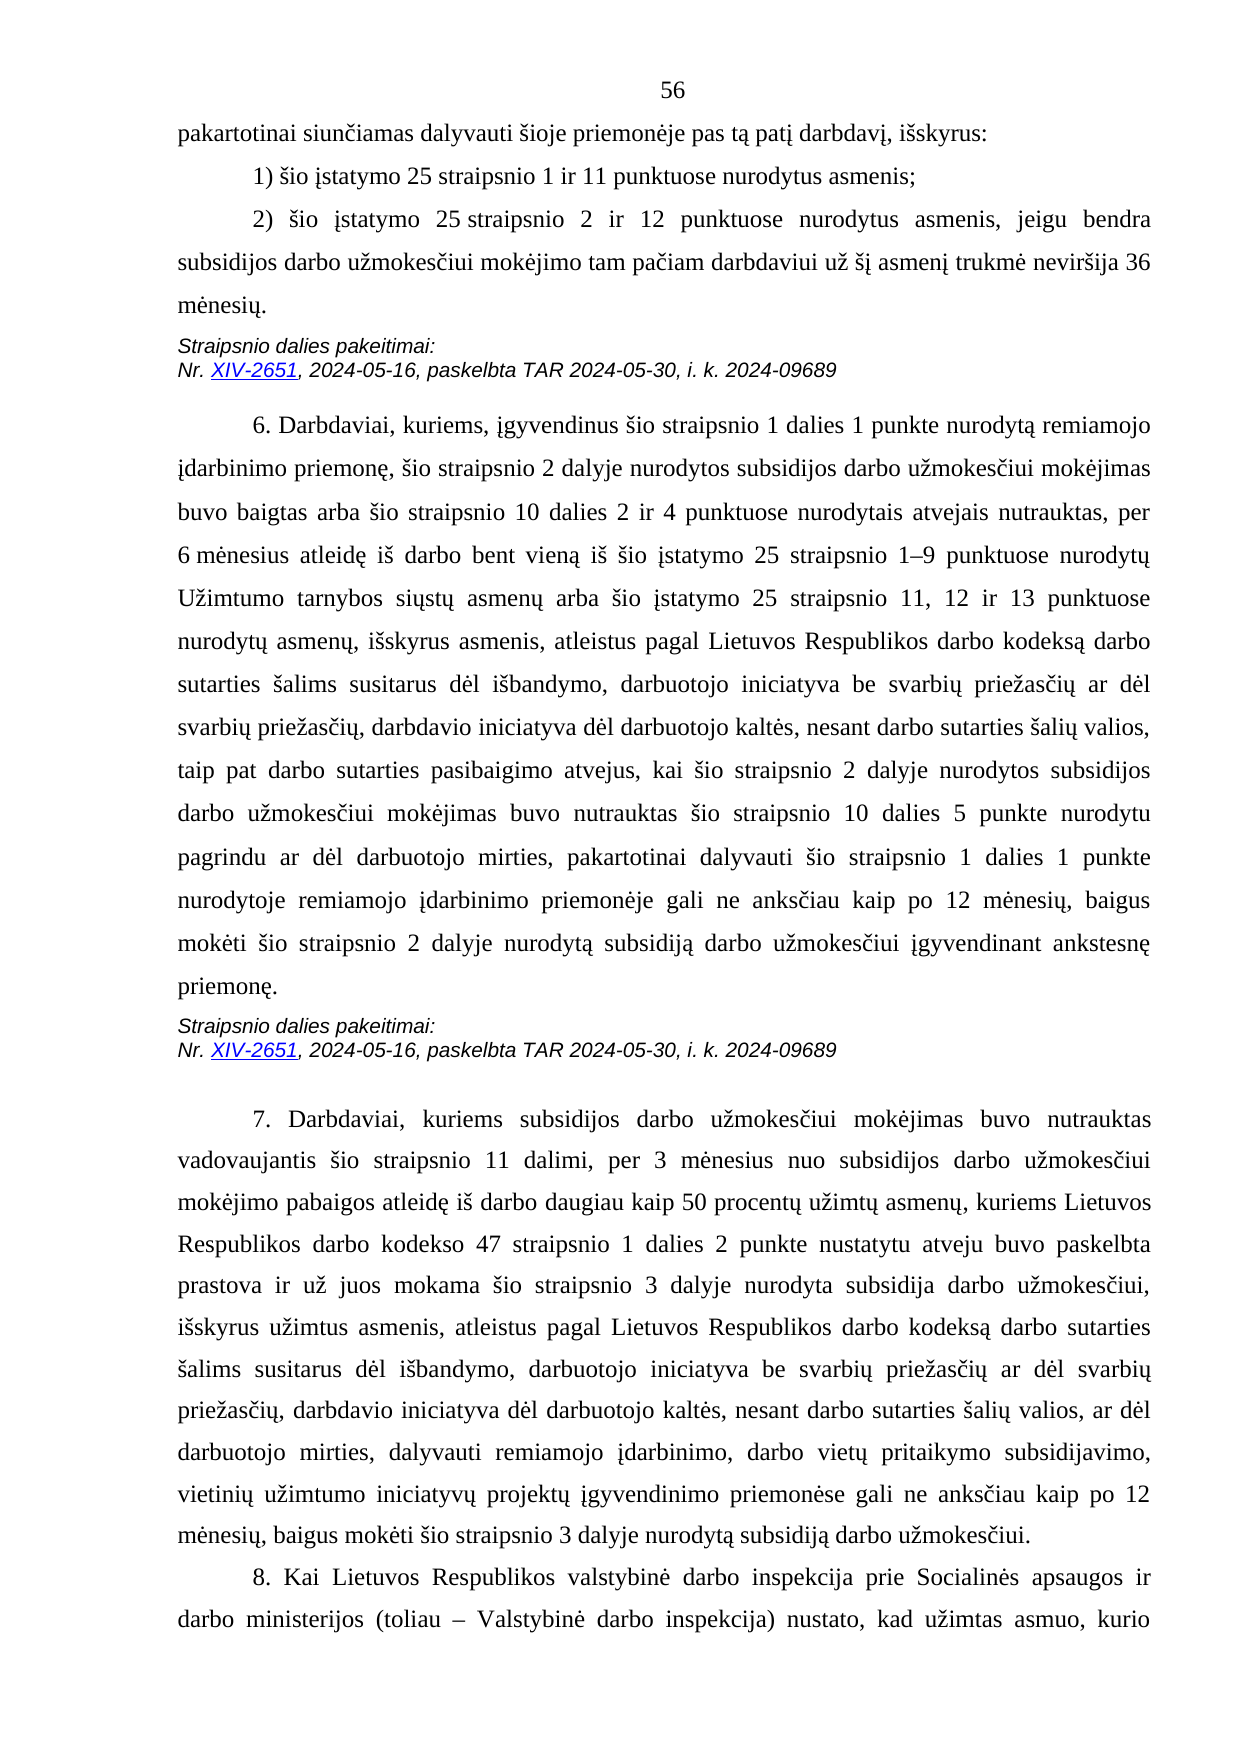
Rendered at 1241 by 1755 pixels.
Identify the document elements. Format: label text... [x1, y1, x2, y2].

text Nr. XIV-2651, 2024-05-16, paskelbta TAR 2024-05-30, i. k. 2024-09689 [177, 358, 1152, 382]
text 2) šio įstatymo 25 straipsnio 2 ir 12 punktuose nurodytus asmenis, jeigu bendra subsidijos darbo užmokesčiui mokėjimo tam pačiam darbdaviui už šį asmenį trukmė neviršija 36 mėnesių. [177, 204, 1152, 319]
text 8. Kai Lietuvos Respublikos valstybinė darbo inspekcija prie Socialinės apsaugos ir darbo ministerijos (toliau – Valstybinė darbo inspekcija) nustato, kad užimtas asmuo, kurio [177, 1549, 1152, 1632]
text 7. Darbdaviai, kuriems subsidijos darbo užmokesčiui mokėjimas buvo nutrauktas vadovaujantis šio straipsnio 11 dalimi, per 3 mėnesius nuo subsidijos darbo užmokesčiui mokėjimo pabaigos atleidę iš darbo daugiau kaip 50 procentų užimtų asmenų, kuriems Lietuvos Respublikos darbo kodekso 47 straipsnio 1 dalies 2 punkte nustatytu atveju buvo paskelbta prastova ir už juos mokama šio straipsnio 3 dalyje nurodyta subsidija darbo užmokesčiui, išskyrus užimtus asmenis, atleistus pagal Lietuvos Respublikos darbo kodeksą darbo sutarties šalims susitarus dėl išbandymo, darbuotojo iniciatyva be svarbių priežasčių ar dėl svarbių priežasčių, darbdavio iniciatyva dėl darbuotojo kaltės, nesant darbo sutarties šalių valios, ar dėl darbuotojo mirties, dalyvauti remiamojo įdarbinimo, darbo vietų pritaikymo subsidijavimo, vietinių užimtumo iniciatyvų projektų įgyvendinimo priemonėse gali ne anksčiau kaip po 12 mėnesių, baigus mokėti šio straipsnio 3 dalyje nurodytą subsidiją darbo užmokesčiui. [177, 1091, 1152, 1549]
text Straipsnio dalies pakeitimai: [177, 1014, 1152, 1038]
text pakartotinai siunčiamas dalyvauti šioje priemonėje pas tą patį darbdavį, išskyrus: [177, 118, 1152, 147]
text 6. Darbdaviai, kuriems, įgyvendinus šio straipsnio 1 dalies 1 punkte nurodytą remiamojo įdarbinimo priemonę, šio straipsnio 2 dalyje nurodytos subsidijos darbo užmokesčiui mokėjimas buvo baigtas arba šio straipsnio 10 dalies 2 ir 4 punktuose nurodytais atvejais nutrauktas, per 6 mėnesius atleidę iš darbo bent vieną iš šio įstatymo 25 straipsnio 1–9 punktuose nurodytų Užimtumo tarnybos siųstų asmenų arba šio įstatymo 25 straipsnio 11, 12 ir 13 punktuose nurodytų asmenų, išskyrus asmenis, atleistus pagal Lietuvos Respublikos darbo kodeksą darbo sutarties šalims susitarus dėl išbandymo, darbuotojo iniciatyva be svarbių priežasčių ar dėl svarbių priežasčių, darbdavio iniciatyva dėl darbuotojo kaltės, nesant darbo sutarties šalių valios, taip pat darbo sutarties pasibaigimo atvejus, kai šio straipsnio 2 dalyje nurodytos subsidijos darbo užmokesčiui mokėjimas buvo nutrauktas šio straipsnio 10 dalies 5 punkte nurodytu pagrindu ar dėl darbuotojo mirties, pakartotinai dalyvauti šio straipsnio 1 dalies 1 punkte nurodytoje remiamojo įdarbinimo priemonėje gali ne anksčiau kaip po 12 mėnesių, baigus mokėti šio straipsnio 2 dalyje nurodytą subsidiją darbo užmokesčiui įgyvendinant ankstesnę priemonę. [177, 410, 1152, 1000]
text 1) šio įstatymo 25 straipsnio 1 ir 11 punktuose nurodytus asmenis; [177, 161, 1152, 190]
text Straipsnio dalies pakeitimai: [177, 334, 1152, 358]
text Nr. XIV-2651, 2024-05-16, paskelbta TAR 2024-05-30, i. k. 2024-09689 [177, 1038, 1152, 1062]
